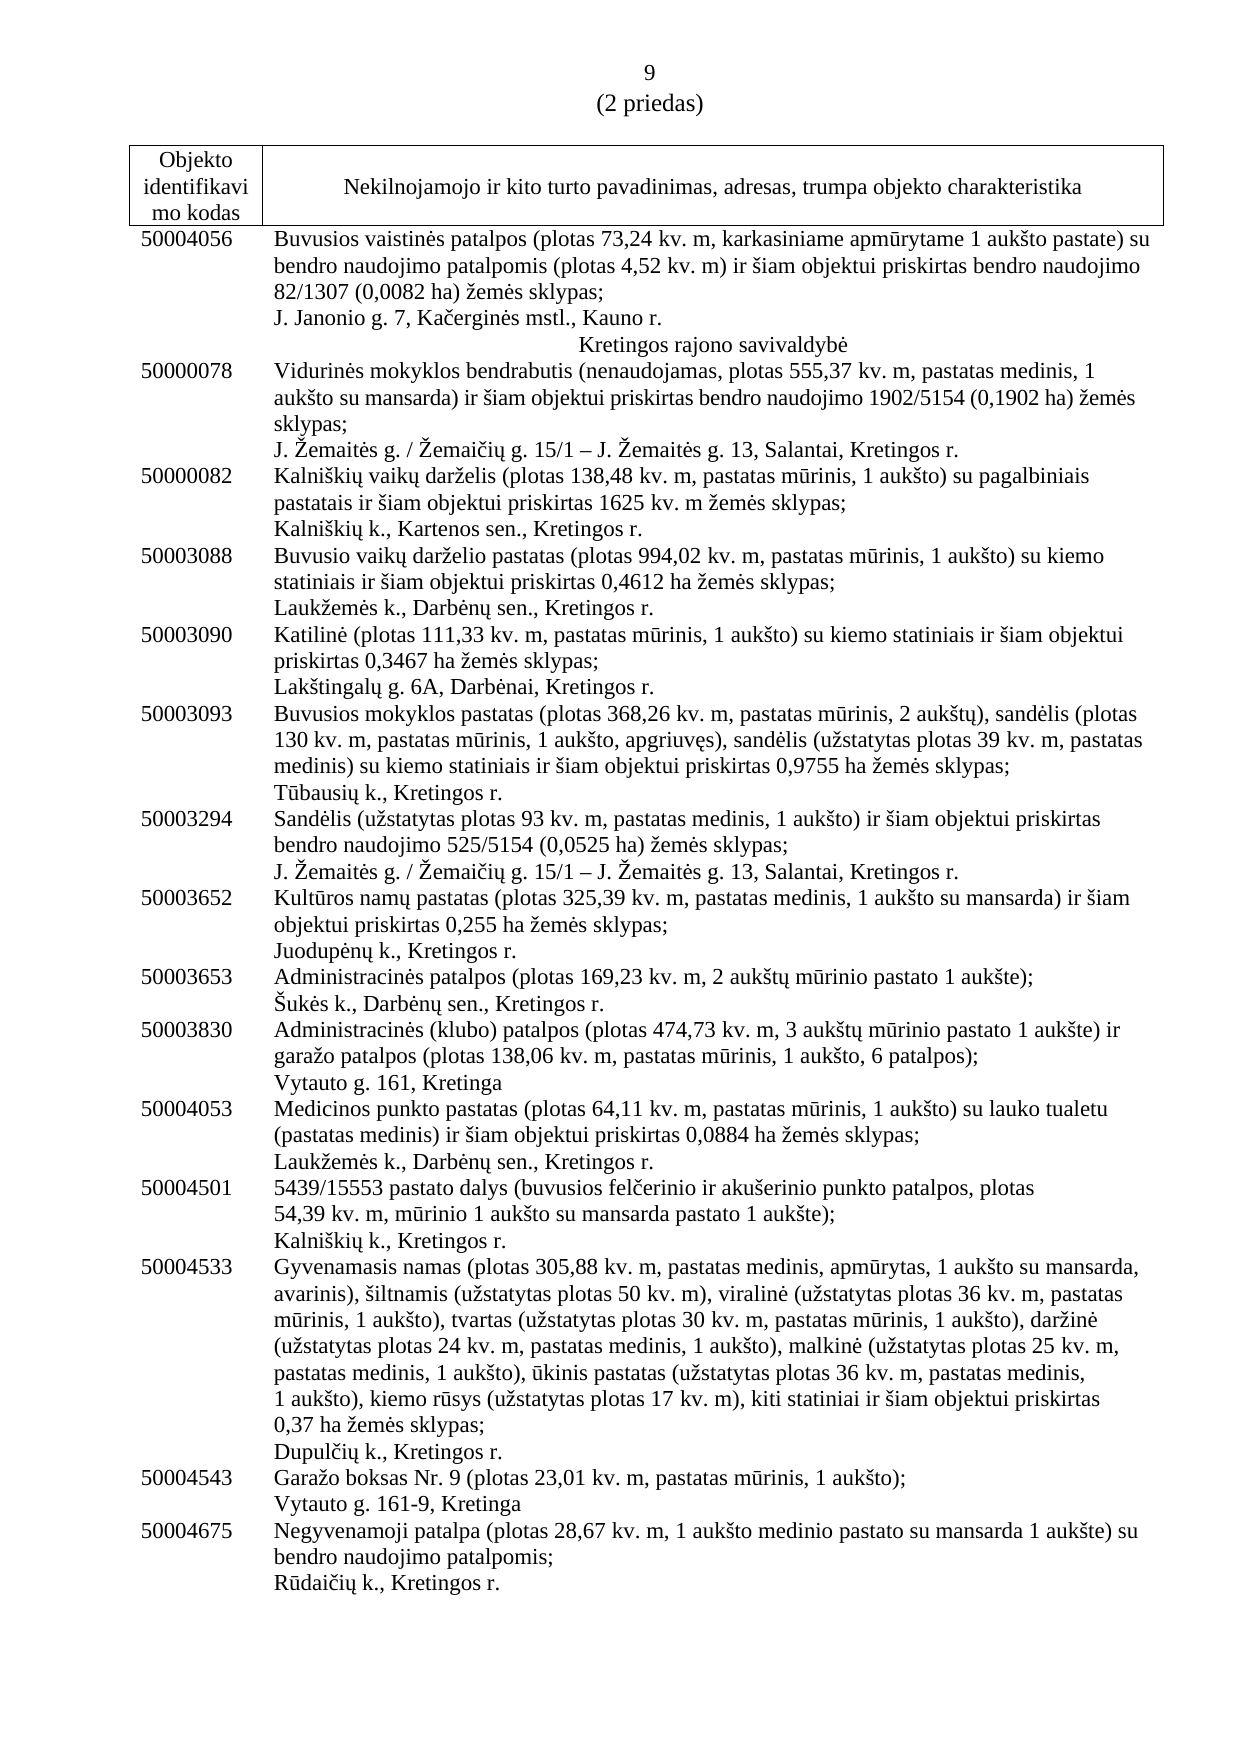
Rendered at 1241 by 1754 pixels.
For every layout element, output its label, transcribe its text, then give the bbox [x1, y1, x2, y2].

table_cell 50003090 [129, 621, 262, 700]
table_cell Gyvenamasis namas (plotas 305,88 kv. m, pastatas medinis, apmūrytas, 1 aukšto su mansarda, avarinis), šiltnamis (užstatytas plotas 50 kv. m), viralinė (užstatytas plotas 36 kv. m, pastatas mūrinis, 1 aukšto), tvartas (užstatytas plotas 30 kv. m, pastatas mūrinis, 1 aukšto), daržinė (užstatytas plotas 24 kv. m, pastatas medinis, 1 aukšto), malkinė (užstatytas plotas 25 kv. m, pastatas medinis, 1 aukšto), ūkinis pastatas (užstatytas plotas 36 kv. m, pastatas medinis, 1 aukšto), kiemo rūsys (užstatytas plotas 17 kv. m), kiti statiniai ir šiam objektui priskirtas 0,37 ha žemės sklypas; Dupulčių k., Kretingos r. [263, 1253, 1164, 1464]
table_cell 50003652 [129, 884, 262, 963]
table_cell Garažo boksas Nr. 9 (plotas 23,01 kv. m, pastatas mūrinis, 1 aukšto); Vytauto g. 161-9, Kretinga [263, 1464, 1164, 1517]
table_cell Sandėlis (užstatytas plotas 93 kv. m, pastatas medinis, 1 aukšto) ir šiam objektui priskirtas bendro naudojimo 525/5154 (0,0525 ha) žemės sklypas; J. Žemaitės g. / Žemaičių g. 15/1 – J. Žemaitės g. 13, Salantai, Kretingos r. [263, 805, 1164, 884]
table_cell 50004543 [129, 1464, 262, 1517]
table_cell 50003088 [129, 542, 262, 621]
table_cell Kretingos rajono savivaldybė [263, 331, 1164, 357]
table_cell Administracinės patalpos (plotas 169,23 kv. m, 2 aukštų mūrinio pastato 1 aukšte); Šukės k., Darbėnų sen., Kretingos r. [263, 963, 1164, 1016]
table_cell 50003830 [129, 1016, 262, 1095]
table_cell 50004533 [129, 1253, 262, 1464]
table_cell Buvusios vaistinės patalpos (plotas 73,24 kv. m, karkasiniame apmūrytame 1 aukšto pastate) su bendro naudojimo patalpomis (plotas 4,52 kv. m) ir šiam objektui priskirtas bendro naudojimo 82/1307 (0,0082 ha) žemės sklypas; J. Janonio g. 7, Kačerginės mstl., Kauno r. [263, 226, 1164, 331]
table_cell Negyvenamoji patalpa (plotas 28,67 kv. m, 1 aukšto medinio pastato su mansarda 1 aukšte) su bendro naudojimo patalpomis; Rūdaičių k., Kretingos r. [263, 1517, 1164, 1596]
table_cell Buvusio vaikų darželio pastatas (plotas 994,02 kv. m, pastatas mūrinis, 1 aukšto) su kiemo statiniais ir šiam objektui priskirtas 0,4612 ha žemės sklypas; Laukžemės k., Darbėnų sen., Kretingos r. [263, 542, 1164, 621]
table_cell Katilinė (plotas 111,33 kv. m, pastatas mūrinis, 1 aukšto) su kiemo statiniais ir šiam objektui priskirtas 0,3467 ha žemės sklypas; Lakštingalų g. 6A, Darbėnai, Kretingos r. [263, 621, 1164, 700]
table_cell Medicinos punkto pastatas (plotas 64,11 kv. m, pastatas mūrinis, 1 aukšto) su lauko tualetu (pastatas medinis) ir šiam objektui priskirtas 0,0884 ha žemės sklypas; Laukžemės k., Darbėnų sen., Kretingos r. [263, 1095, 1164, 1174]
table_cell 50004053 [129, 1095, 262, 1174]
table_cell 50000082 [129, 463, 262, 542]
table_cell Kalniškių vaikų darželis (plotas 138,48 kv. m, pastatas mūrinis, 1 aukšto) su pagalbiniais pastatais ir šiam objektui priskirtas 1625 kv. m žemės sklypas; Kalniškių k., Kartenos sen., Kretingos r. [263, 463, 1164, 542]
table_cell 50003093 [129, 700, 262, 805]
table_cell 50004675 [129, 1517, 262, 1596]
table_header Nekilnojamojo ir kito turto pavadinimas, adresas, trumpa objekto charakteristika [263, 146, 1163, 225]
table_header Objekto identifikavimo kodas [130, 146, 262, 225]
table_cell 50003294 [129, 805, 262, 884]
table_cell Buvusios mokyklos pastatas (plotas 368,26 kv. m, pastatas mūrinis, 2 aukštų), sandėlis (plotas 130 kv. m, pastatas mūrinis, 1 aukšto, apgriuvęs), sandėlis (užstatytas plotas 39 kv. m, pastatas medinis) su kiemo statiniais ir šiam objektui priskirtas 0,9755 ha žemės sklypas; Tūbausių k., Kretingos r. [263, 700, 1164, 805]
table_cell [129, 331, 262, 357]
table_cell 50004501 [129, 1174, 262, 1253]
table_cell 50000078 [129, 357, 262, 463]
table_cell 50004056 [129, 226, 262, 331]
table_cell 5439/15553 pastato dalys (buvusios felčerinio ir akušerinio punkto patalpos, plotas 54,39 kv. m, mūrinio 1 aukšto su mansarda pastato 1 aukšte); Kalniškių k., Kretingos r. [263, 1174, 1164, 1253]
table_cell Vidurinės mokyklos bendrabutis (nenaudojamas, plotas 555,37 kv. m, pastatas medinis, 1 aukšto su mansarda) ir šiam objektui priskirtas bendro naudojimo 1902/5154 (0,1902 ha) žemės sklypas; J. Žemaitės g. / Žemaičių g. 15/1 – J. Žemaitės g. 13, Salantai, Kretingos r. [263, 357, 1164, 463]
table_cell Administracinės (klubo) patalpos (plotas 474,73 kv. m, 3 aukštų mūrinio pastato 1 aukšte) ir garažo patalpos (plotas 138,06 kv. m, pastatas mūrinis, 1 aukšto, 6 patalpos); Vytauto g. 161, Kretinga [263, 1016, 1164, 1095]
table_cell 50003653 [129, 963, 262, 1016]
table_cell Kultūros namų pastatas (plotas 325,39 kv. m, pastatas medinis, 1 aukšto su mansarda) ir šiam objektui priskirtas 0,255 ha žemės sklypas; Juodupėnų k., Kretingos r. [263, 884, 1164, 963]
